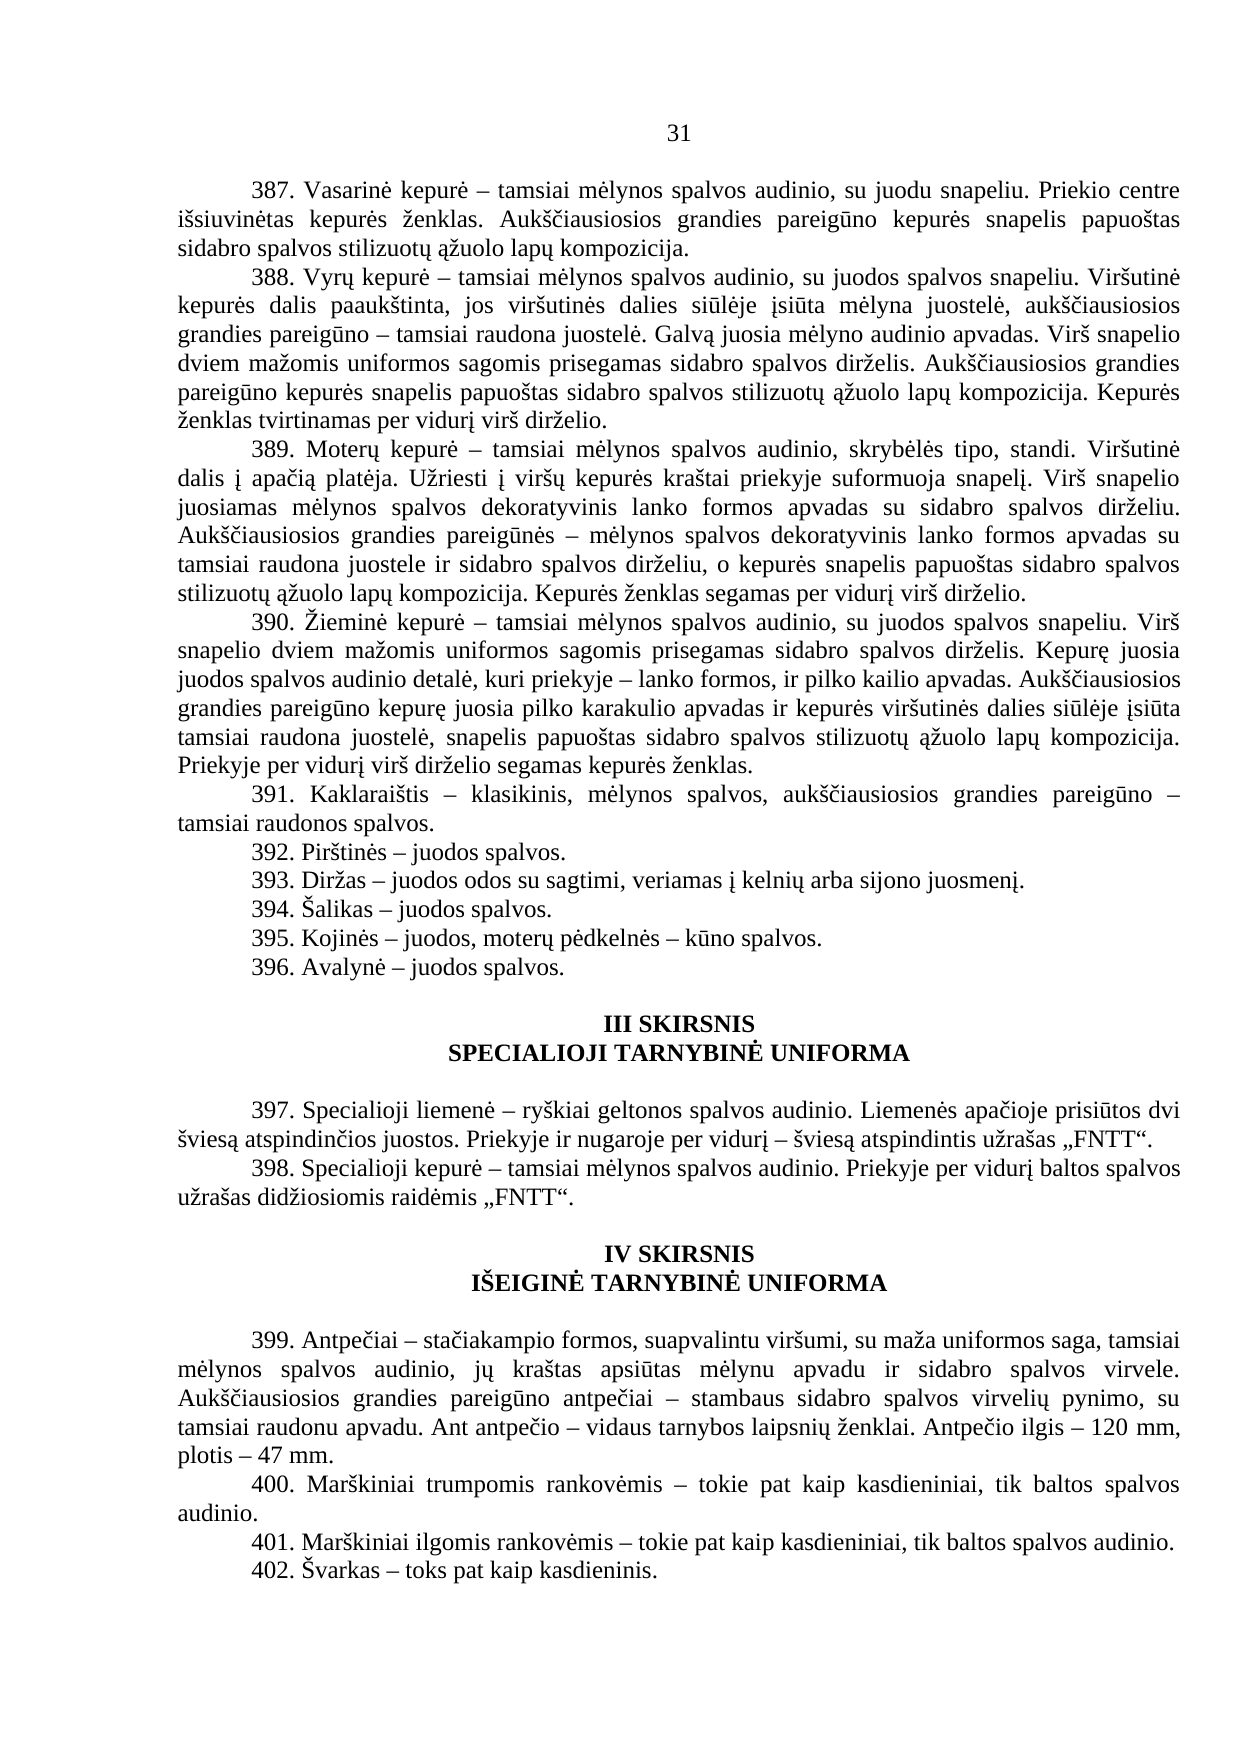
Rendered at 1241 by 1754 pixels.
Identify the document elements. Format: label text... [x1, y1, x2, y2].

text 391. Kaklaraištis – klasikinis, mėlynos spalvos, aukščiausiosios grandies pareigūno – tamsiai raudonos spalvos. [177, 779, 1181, 837]
text 394. Šalikas – juodos spalvos. [177, 894, 1181, 923]
text III SKIRSNIS [177, 1009, 1181, 1038]
text 398. Specialioji kepurė – tamsiai mėlynos spalvos audinio. Priekyje per vidurį baltos spalvos užrašas didžiosiomis raidėmis „FNTT“. [177, 1153, 1181, 1211]
text 389. Moterų kepurė – tamsiai mėlynos spalvos audinio, skrybėlės tipo, standi. Viršutinė dalis į apačią platėja. Užriesti į viršų kepurės kraštai priekyje suformuoja snapelį. Virš snapelio juosiamas mėlynos spalvos dekoratyvinis lanko formos apvadas su sidabro spalvos dirželiu. Aukščiausiosios grandies pareigūnės – mėlynos spalvos dekoratyvinis lanko formos apvadas su tamsiai raudona juostele ir sidabro spalvos dirželiu, o kepurės snapelis papuoštas sidabro spalvos stilizuotų ąžuolo lapų kompozicija. Kepurės ženklas segamas per vidurį virš dirželio. [177, 434, 1181, 607]
text 393. Diržas – juodos odos su sagtimi, veriamas į kelnių arba sijono juosmenį. [177, 866, 1181, 894]
text SPECIALIOJI TARNYBINĖ UNIFORMA [177, 1038, 1181, 1067]
text 400. Marškiniai trumpomis rankovėmis – tokie pat kaip kasdieniniai, tik baltos spalvos audinio. [177, 1469, 1181, 1527]
text 397. Specialioji liemenė – ryškiai geltonos spalvos audinio. Liemenės apačioje prisiūtos dvi šviesą atspindinčios juostos. Priekyje ir nugaroje per vidurį – šviesą atspindintis užrašas „FNTT“. [177, 1096, 1181, 1153]
text IŠEIGINĖ TARNYBINĖ UNIFORMA [177, 1268, 1181, 1297]
text 399. Antpečiai – stačiakampio formos, suapvalintu viršumi, su maža uniformos saga, tamsiai mėlynos spalvos audinio, jų kraštas apsiūtas mėlynu apvadu ir sidabro spalvos virvele. Aukščiausiosios grandies pareigūno antpečiai – stambaus sidabro spalvos virvelių pynimo, su tamsiai raudonu apvadu. Ant antpečio – vidaus tarnybos laipsnių ženklai. Antpečio ilgis – 120 mm, plotis – 47 mm. [177, 1326, 1181, 1469]
text 387. Vasarinė kepurė – tamsiai mėlynos spalvos audinio, su juodu snapeliu. Priekio centre išsiuvinėtas kepurės ženklas. Aukščiausiosios grandies pareigūno kepurės snapelis papuoštas sidabro spalvos stilizuotų ąžuolo lapų kompozicija. [177, 176, 1181, 262]
text 392. Pirštinės – juodos spalvos. [177, 837, 1181, 866]
text 395. Kojinės – juodos, moterų pėdkelnės – kūno spalvos. [177, 923, 1181, 952]
text IV SKIRSNIS [177, 1239, 1181, 1268]
text 401. Marškiniai ilgomis rankovėmis – tokie pat kaip kasdieniniai, tik baltos spalvos audinio. [177, 1527, 1181, 1556]
text 388. Vyrų kepurė – tamsiai mėlynos spalvos audinio, su juodos spalvos snapeliu. Viršutinė kepurės dalis paaukštinta, jos viršutinės dalies siūlėje įsiūta mėlyna juostelė, aukščiausiosios grandies pareigūno – tamsiai raudona juostelė. Galvą juosia mėlyno audinio apvadas. Virš snapelio dviem mažomis uniformos sagomis prisegamas sidabro spalvos dirželis. Aukščiausiosios grandies pareigūno kepurės snapelis papuoštas sidabro spalvos stilizuotų ąžuolo lapų kompozicija. Kepurės ženklas tvirtinamas per vidurį virš dirželio. [177, 262, 1181, 434]
text 402. Švarkas – toks pat kaip kasdieninis. [177, 1556, 1181, 1584]
text 390. Žieminė kepurė – tamsiai mėlynos spalvos audinio, su juodos spalvos snapeliu. Virš snapelio dviem mažomis uniformos sagomis prisegamas sidabro spalvos dirželis. Kepurę juosia juodos spalvos audinio detalė, kuri priekyje – lanko formos, ir pilko kailio apvadas. Aukščiausiosios grandies pareigūno kepurę juosia pilko karakulio apvadas ir kepurės viršutinės dalies siūlėje įsiūta tamsiai raudona juostelė, snapelis papuoštas sidabro spalvos stilizuotų ąžuolo lapų kompozicija. Priekyje per vidurį virš dirželio segamas kepurės ženklas. [177, 607, 1181, 779]
text 396. Avalynė – juodos spalvos. [177, 952, 1181, 981]
